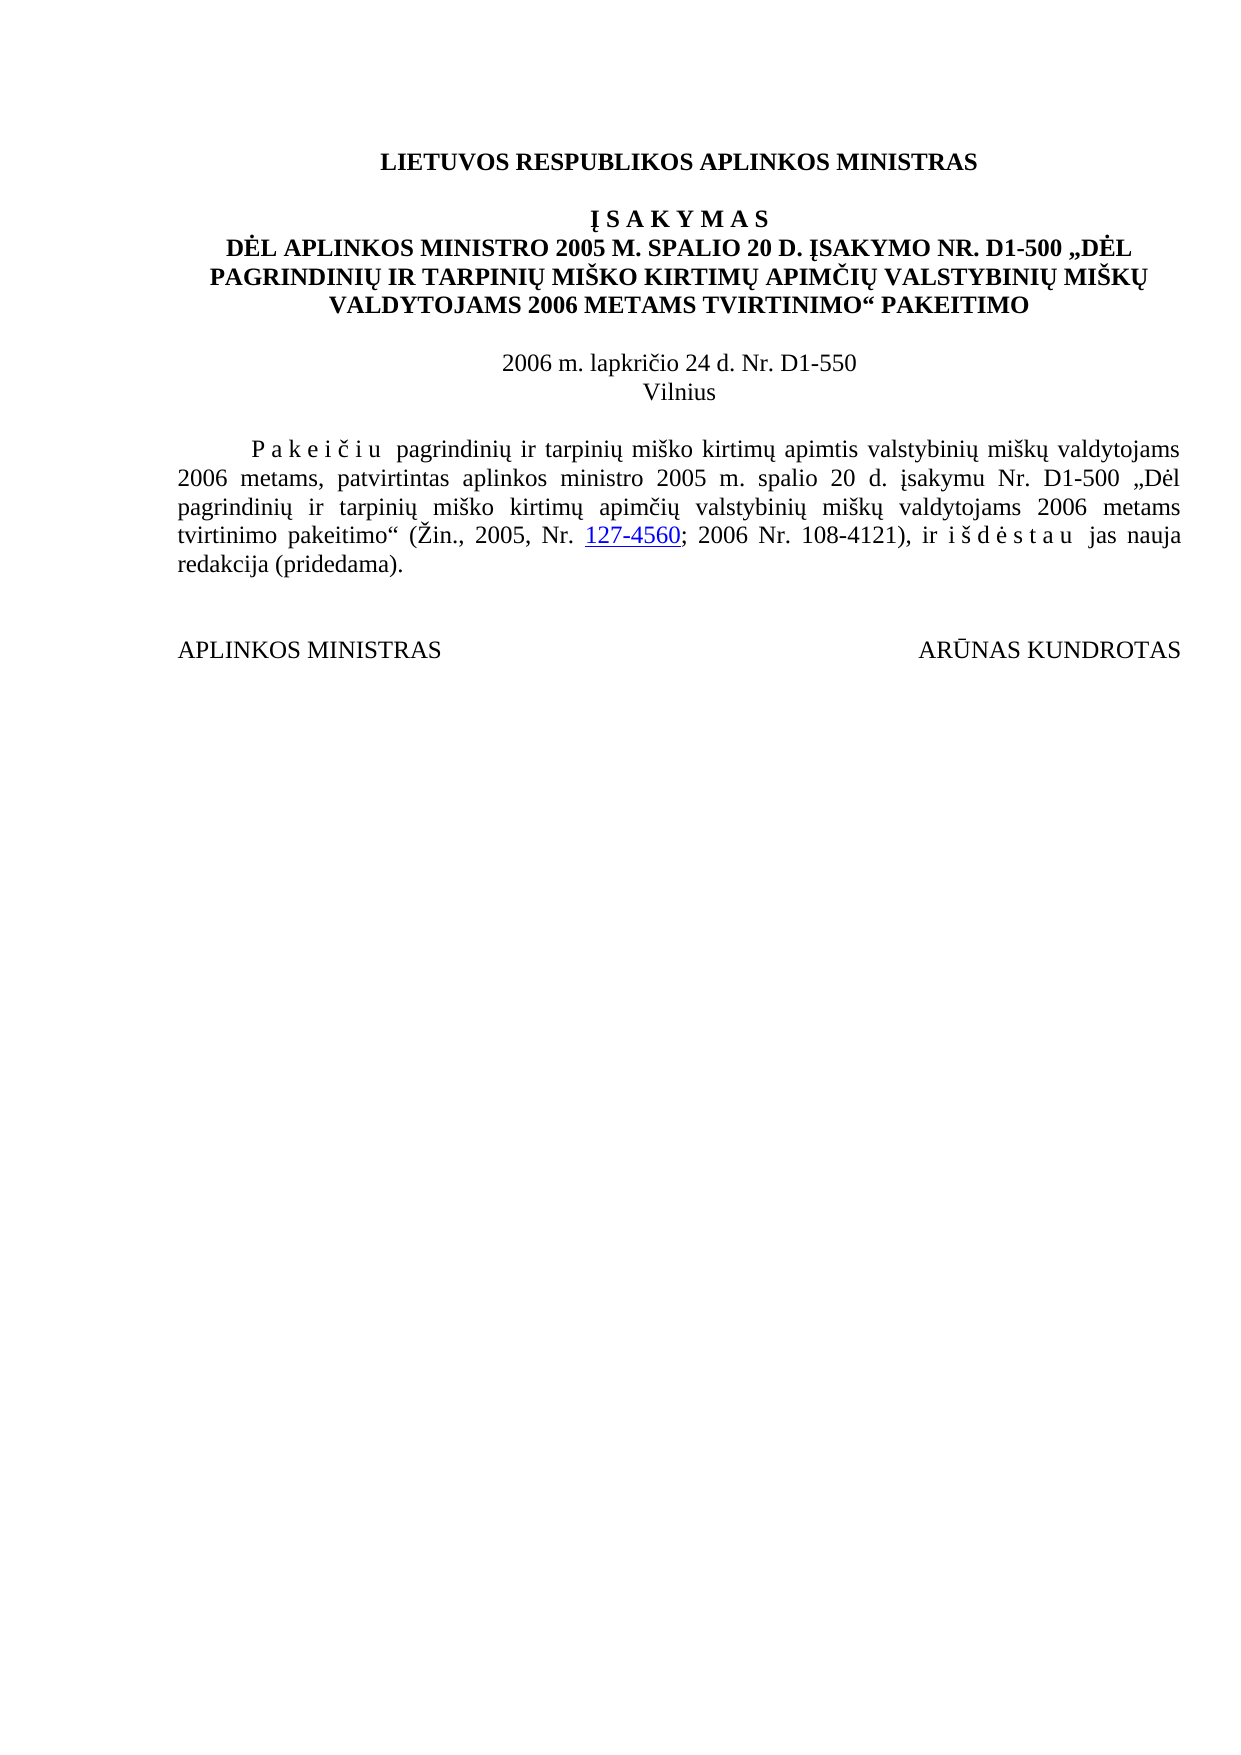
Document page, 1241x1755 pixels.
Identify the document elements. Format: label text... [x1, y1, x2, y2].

text 2006 m. lapkričio 24 d. Nr. D1-550 [177, 348, 1181, 377]
text Į S A K Y M A S [177, 204, 1181, 233]
text Vilnius [177, 377, 1181, 406]
text LIETUVOS RESPUBLIKOS APLINKOS MINISTRAS [177, 147, 1181, 176]
text APLINKOS MINISTRAS ARŪNAS KUNDROTAS [177, 636, 1181, 664]
text DĖL APLINKOS MINISTRO 2005 M. SPALIO 20 D. ĮSAKYMO NR. D1-500 „DĖL PAGRINDINIŲ IR TARPINIŲ MIŠKO KIRTIMŲ APIMČIŲ VALSTYBINIŲ MIŠKŲ VALDYTOJAMS 2006 METAMS TVIRTINIMO“ PAKEITIMO [177, 233, 1181, 319]
text Pakeičiu pagrindinių ir tarpinių miško kirtimų apimtis valstybinių miškų valdytojams 2006 metams, patvirtintas aplinkos ministro 2005 m. spalio 20 d. įsakymu Nr. D1-500 „Dėl pagrindinių ir tarpinių miško kirtimų apimčių valstybinių miškų valdytojams 2006 metams tvirtinimo pakeitimo“ (Žin., 2005, Nr. 127-4560; 2006 Nr. 108-4121), ir išdėstau jas nauja redakcija (pridedama). [177, 434, 1181, 578]
